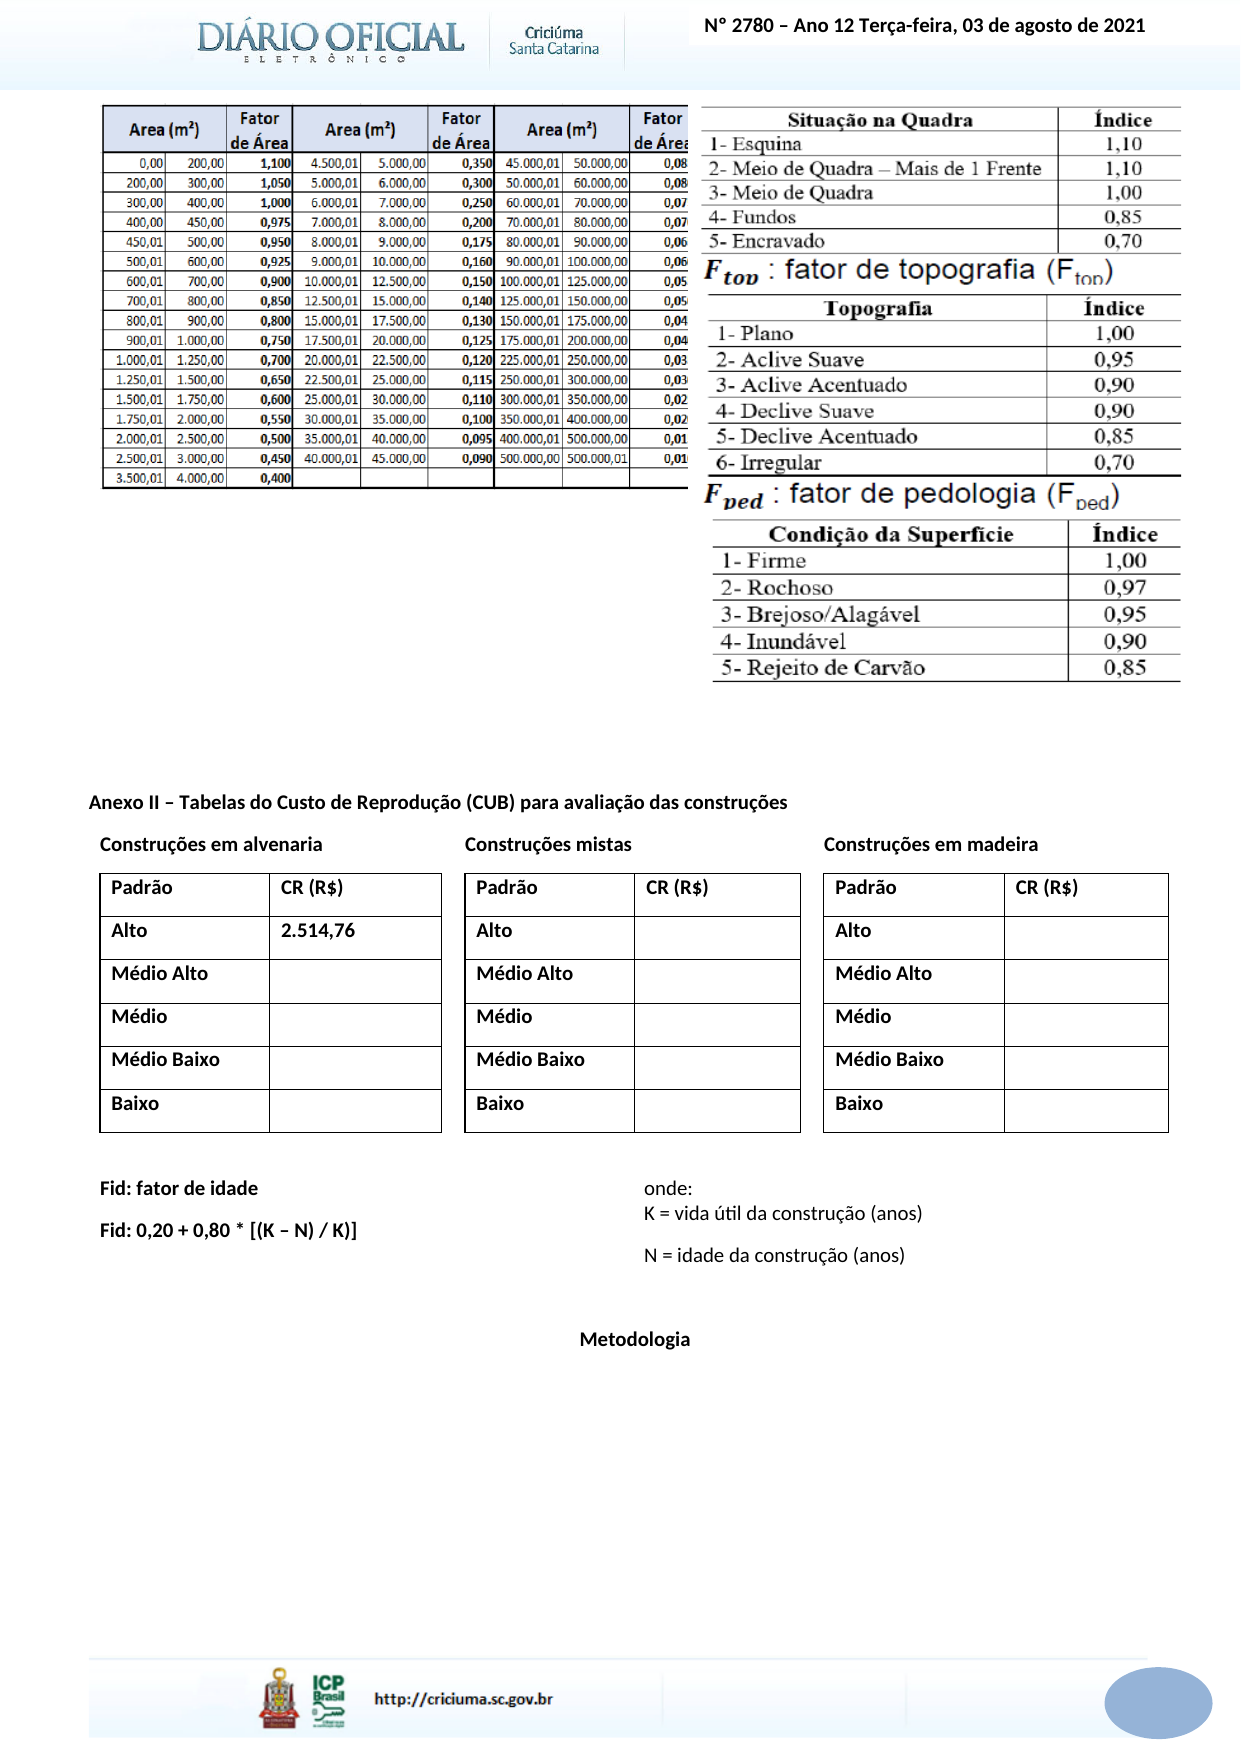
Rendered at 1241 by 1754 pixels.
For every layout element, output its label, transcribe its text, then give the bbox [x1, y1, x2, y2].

table_header Padrão [466, 874, 634, 916]
table_cell Baixo [466, 1090, 634, 1132]
table_cell Médio [466, 1004, 634, 1046]
table_cell [89, 873, 99, 1133]
table_cell Médio [101, 1004, 269, 1046]
table_cell Alto [824, 917, 1004, 959]
table_cell 2.514,76 [270, 917, 441, 959]
table_cell [270, 960, 441, 1002]
table_header CR (R$) [635, 874, 800, 916]
table_cell Médio [824, 1004, 1004, 1046]
table_header Fid: fator de idade Fid: 0,20 + 0,80 * [(K – N) / K)] [89, 1175, 633, 1301]
table_cell Baixo [101, 1090, 269, 1132]
text Anexo II – Tabelas do Custo de Reprodução (CUB) para avaliação das construções [89, 789, 1181, 814]
table_cell [801, 873, 813, 1133]
table_cell [270, 1047, 441, 1089]
table_cell [635, 1004, 800, 1046]
table_cell [635, 917, 800, 959]
table_cell [813, 873, 823, 1133]
table_header Padrão [824, 874, 1004, 916]
table_cell [89, 103, 688, 705]
table_cell [1005, 1004, 1168, 1046]
table_header onde: K = vida útil da construção (anos) N = idade da construção (anos) [633, 1175, 1181, 1301]
table_header Construções em madeira [813, 831, 1181, 873]
table_cell Baixo [824, 1090, 1004, 1132]
table_header Padrão [101, 874, 269, 916]
table_cell [688, 103, 1181, 705]
table_cell [635, 1047, 800, 1089]
table_cell Médio Alto [466, 960, 634, 1002]
table_cell [270, 1004, 441, 1046]
table_cell [1005, 1090, 1168, 1132]
table_header CR (R$) [1005, 874, 1168, 916]
table_cell Alto [101, 917, 269, 959]
text Metodologia [89, 1327, 1181, 1352]
table_header Construções em alvenaria [89, 831, 454, 873]
table_cell [1169, 873, 1181, 1133]
table_cell [1005, 1047, 1168, 1089]
table_cell [454, 873, 464, 1133]
table_cell [635, 960, 800, 1002]
table_cell Médio Alto [101, 960, 269, 1002]
table_cell [442, 873, 454, 1133]
table_cell [270, 1090, 441, 1132]
table_header Construções mistas [454, 831, 813, 873]
table_cell [1005, 960, 1168, 1002]
table_cell Médio Baixo [824, 1047, 1004, 1089]
table_cell Médio Baixo [101, 1047, 269, 1089]
table_cell Médio Alto [824, 960, 1004, 1002]
table_header CR (R$) [270, 874, 441, 916]
table_cell Médio Baixo [466, 1047, 634, 1089]
table_cell [1005, 917, 1168, 959]
table_cell [635, 1090, 800, 1132]
table_cell Alto [466, 917, 634, 959]
